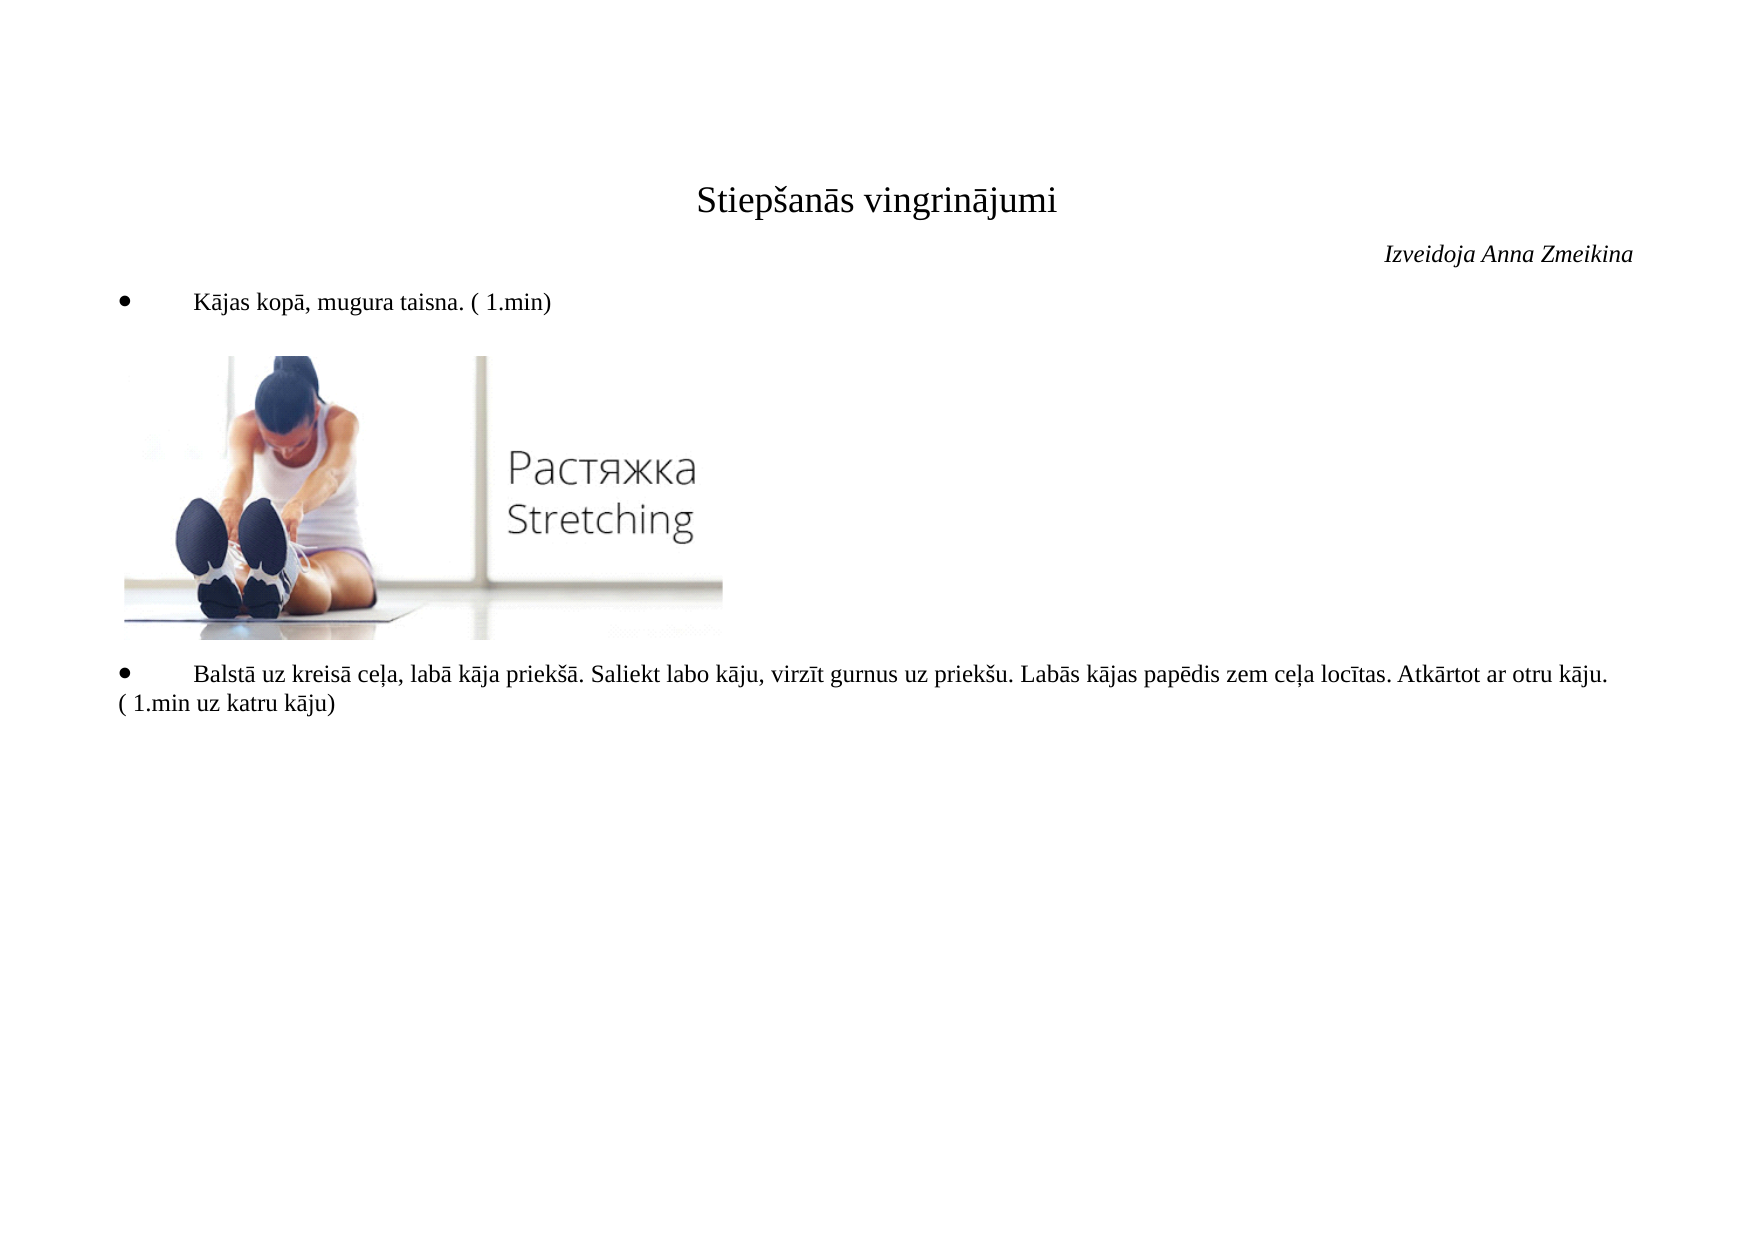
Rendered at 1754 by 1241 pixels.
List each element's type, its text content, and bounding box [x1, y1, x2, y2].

text ⦁ Balstā uz kreisā ceļa, labā kāja priekšā. Saliekt labo kāju, virzīt gurnus uz priekšu. Labās kājas papēdis zem ceļa locītas. Atkārtot ar otru kāju. ( 1.min uz katru kāju) [118, 657, 1636, 717]
text Stiepšanās vingrinājumi [118, 177, 1636, 220]
text ⦁ Kājas kopā, mugura taisna. ( 1.min) [118, 285, 1636, 315]
text Izveidoja Anna Zmeikina [118, 239, 1636, 267]
